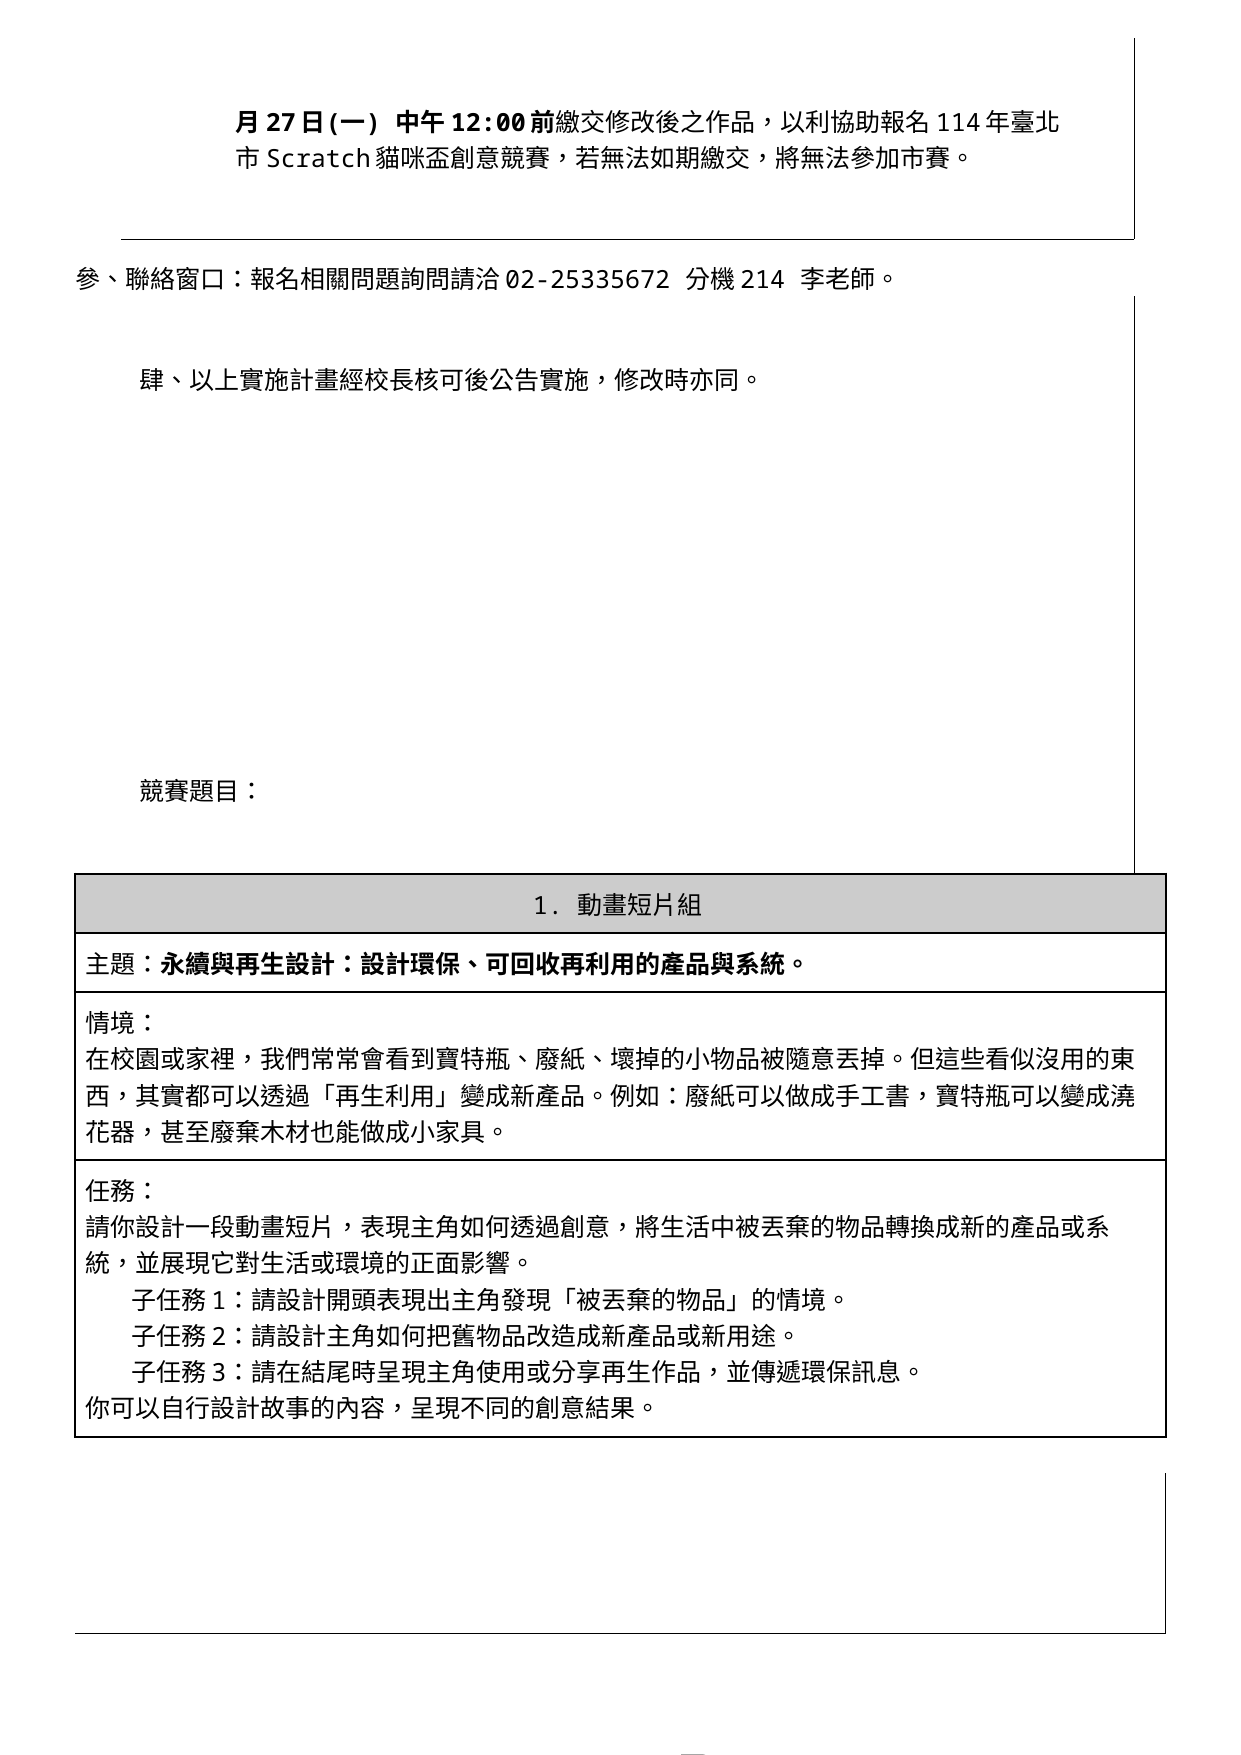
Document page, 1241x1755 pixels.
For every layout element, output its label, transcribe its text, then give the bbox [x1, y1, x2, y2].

text 參、聯絡窗口：報名相關問題詢問請洽02-25335672 分機214 李老師。 [75, 260, 1166, 296]
table_cell 情境： 在校園或家裡，我們常常會看到寶特瓶、廢紙、壞掉的小物品被隨意丟掉。但這些看似沒用的東西，其實都可以透過「再生利用」變成新產品。例如：廢紙可以做成手工書，寶特瓶可以變成澆花器，甚至廢棄木材也能做成小家具。 [76, 993, 1165, 1159]
list 月27日(一) 中午12:00前繳交修改後之作品，以利協助報名114年臺北市Scratch貓咪盃創意競賽，若無法如期繳交，將無法參加市賽。 [121, 37, 1134, 239]
table_cell 主題：永續與再生設計：設計環保、可回收再利用的產品與系統。 [76, 934, 1165, 991]
table_header 1. 動畫短片組 [76, 875, 1165, 932]
text 肆、以上實施計畫經校長核可後公告實施，修改時亦同。 [75, 296, 1134, 397]
text 競賽題目： [75, 772, 1134, 873]
table_cell 任務： 請你設計一段動畫短片，表現主角如何透過創意，將生活中被丟棄的物品轉換成新的產品或系統，並展現它對生活或環境的正面影響。 子任務1：請設計開頭表現出主角發現「被丟棄的物品」的情境。 子任務2：請設計主角如何把舊物品改造成新產品或新用途。 子任務3：請在結尾時呈現主角使用或分享再生作品，並傳遞環保訊息。 你可以自行設計故事的內容，呈現不同的創意結果。 [76, 1161, 1165, 1436]
